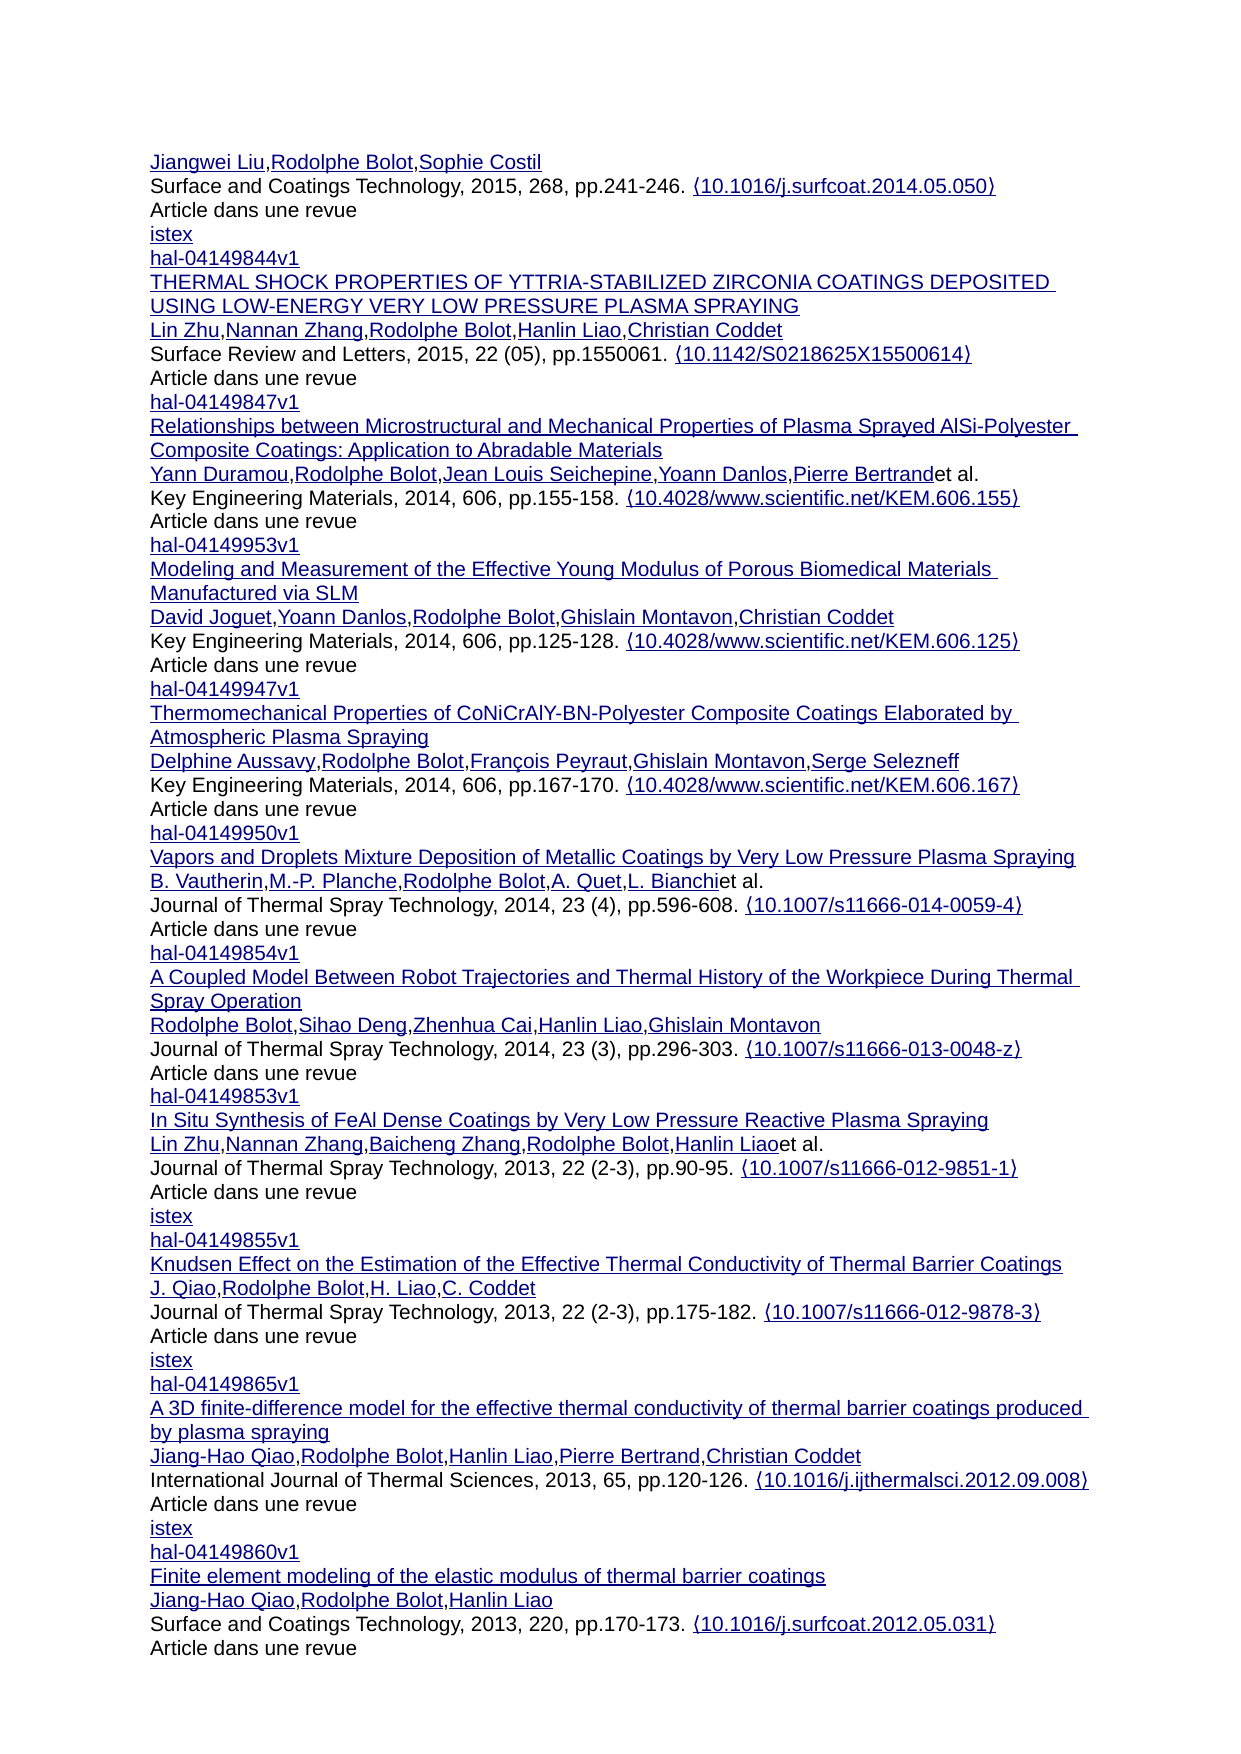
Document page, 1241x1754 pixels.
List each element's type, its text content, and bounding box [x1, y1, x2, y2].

table_cell Relationships between Microstructural and Mechanical Properties of Plasma Sprayed AlSi-Polyester Composite Coatings: Application to Abradable Materials Yann Duramou,Rodolphe Bolot,Jean Louis Seichepine,Yoann Danlos,Pierre Bertrandet al. Key Engineering Materials, 2014, 606, pp.155-158. ⟨10.4028/www.scientific.net/KEM.606.155⟩ Article dans une revue hal-04149953v1 [150, 414, 1090, 557]
table_cell Modeling and Measurement of the Effective Young Modulus of Porous Biomedical Materials Manufactured via SLM David Joguet,Yoann Danlos,Rodolphe Bolot,Ghislain Montavon,Christian Coddet Key Engineering Materials, 2014, 606, pp.125-128. ⟨10.4028/www.scientific.net/KEM.606.125⟩ Article dans une revue hal-04149947v1 [150, 557, 1090, 701]
table_cell Vapors and Droplets Mixture Deposition of Metallic Coatings by Very Low Pressure Plasma Spraying B. Vautherin,M.-P. Planche,Rodolphe Bolot,A. Quet,L. Bianchiet al. Journal of Thermal Spray Technology, 2014, 23 (4), pp.596-608. ⟨10.1007/s11666-014-0059-4⟩ Article dans une revue hal-04149854v1 [150, 845, 1090, 964]
table_cell Jiangwei Liu,Rodolphe Bolot,Sophie Costil Surface and Coatings Technology, 2015, 268, pp.241-246. ⟨10.1016/j.surfcoat.2014.05.050⟩ Article dans une revue istex hal-04149844v1 [150, 150, 1090, 270]
table_cell THERMAL SHOCK PROPERTIES OF YTTRIA-STABILIZED ZIRCONIA COATINGS DEPOSITED USING LOW-ENERGY VERY LOW PRESSURE PLASMA SPRAYING Lin Zhu,Nannan Zhang,Rodolphe Bolot,Hanlin Liao,Christian Coddet Surface Review and Letters, 2015, 22 (05), pp.1550061. ⟨10.1142/S0218625X15500614⟩ Article dans une revue hal-04149847v1 [150, 270, 1090, 413]
table_cell A Coupled Model Between Robot Trajectories and Thermal History of the Workpiece During Thermal Spray Operation Rodolphe Bolot,Sihao Deng,Zhenhua Cai,Hanlin Liao,Ghislain Montavon Journal of Thermal Spray Technology, 2014, 23 (3), pp.296-303. ⟨10.1007/s11666-013-0048-z⟩ Article dans une revue hal-04149853v1 [150, 965, 1090, 1108]
table_cell A 3D finite-difference model for the effective thermal conductivity of thermal barrier coatings produced by plasma spraying Jiang-Hao Qiao,Rodolphe Bolot,Hanlin Liao,Pierre Bertrand,Christian Coddet International Journal of Thermal Sciences, 2013, 65, pp.120-126. ⟨10.1016/j.ijthermalsci.2012.09.008⟩ Article dans une revue istex hal-04149860v1 [150, 1396, 1090, 1563]
table_cell Thermomechanical Properties of CoNiCrAlY-BN-Polyester Composite Coatings Elaborated by Atmospheric Plasma Spraying Delphine Aussavy,Rodolphe Bolot,François Peyraut,Ghislain Montavon,Serge Selezneff Key Engineering Materials, 2014, 606, pp.167-170. ⟨10.4028/www.scientific.net/KEM.606.167⟩ Article dans une revue hal-04149950v1 [150, 701, 1090, 845]
table_cell Knudsen Effect on the Estimation of the Effective Thermal Conductivity of Thermal Barrier Coatings J. Qiao,Rodolphe Bolot,H. Liao,C. Coddet Journal of Thermal Spray Technology, 2013, 22 (2-3), pp.175-182. ⟨10.1007/s11666-012-9878-3⟩ Article dans une revue istex hal-04149865v1 [150, 1252, 1090, 1396]
table_cell In Situ Synthesis of FeAl Dense Coatings by Very Low Pressure Reactive Plasma Spraying Lin Zhu,Nannan Zhang,Baicheng Zhang,Rodolphe Bolot,Hanlin Liaoet al. Journal of Thermal Spray Technology, 2013, 22 (2-3), pp.90-95. ⟨10.1007/s11666-012-9851-1⟩ Article dans une revue istex hal-04149855v1 [150, 1108, 1090, 1252]
table_cell Finite element modeling of the elastic modulus of thermal barrier coatings Jiang-Hao Qiao,Rodolphe Bolot,Hanlin Liao Surface and Coatings Technology, 2013, 220, pp.170-173. ⟨10.1016/j.surfcoat.2012.05.031⟩ Article dans une revue [150, 1564, 1090, 1659]
